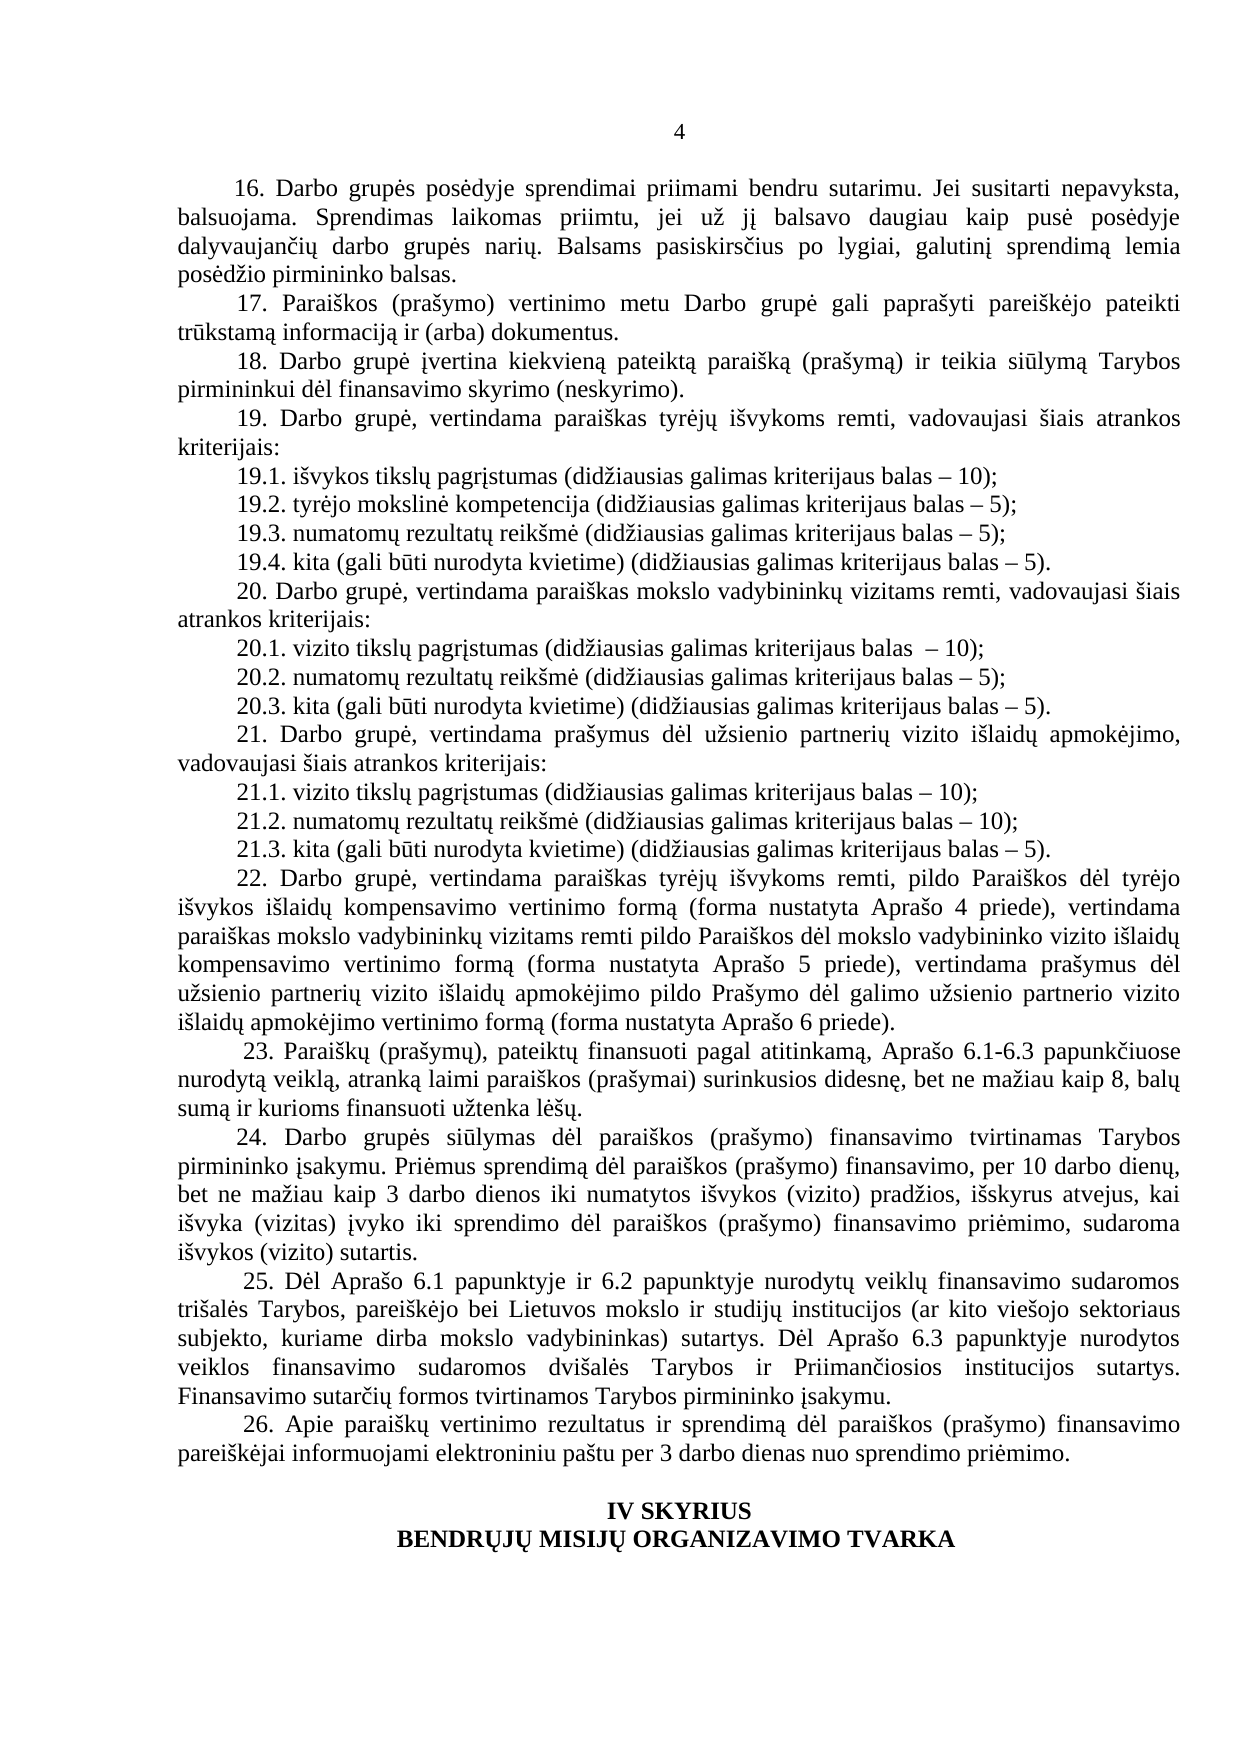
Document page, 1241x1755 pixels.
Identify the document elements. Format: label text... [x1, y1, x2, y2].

text 21.2. numatomų rezultatų reikšmė (didžiausias galimas kriterijaus balas – 10); [236, 806, 1181, 834]
text 18. Darbo grupė įvertina kiekvieną pateiktą paraišką (prašymą) ir teikia siūlymą Tarybos pirmininkui dėl finansavimo skyrimo (neskyrimo). [177, 346, 1181, 403]
text 21.1. vizito tikslų pagrįstumas (didžiausias galimas kriterijaus balas – 10); [236, 777, 1181, 806]
text 19. Darbo grupė, vertindama paraiškas tyrėjų išvykoms remti, vadovaujasi šiais atrankos kriterijais: [177, 403, 1181, 461]
text 21. Darbo grupė, vertindama prašymus dėl užsienio partnerių vizito išlaidų apmokėjimo, vadovaujasi šiais atrankos kriterijais: [177, 719, 1181, 777]
text 20.2. numatomų rezultatų reikšmė (didžiausias galimas kriterijaus balas – 5); [177, 662, 1181, 691]
text 19.2. tyrėjo mokslinė kompetencija (didžiausias galimas kriterijaus balas – 5); [177, 489, 1181, 518]
text BENDRŲJŲ MISIJŲ ORGANIZAVIMO TVARKA [177, 1524, 1181, 1553]
text 19.3. numatomų rezultatų reikšmė (didžiausias galimas kriterijaus balas – 5); [236, 518, 1181, 547]
text IV SKYRIUS [177, 1496, 1181, 1524]
text 22. Darbo grupė, vertindama paraiškas tyrėjų išvykoms remti, pildo Paraiškos dėl tyrėjo išvykos išlaidų kompensavimo vertinimo formą (forma nustatyta Aprašo 4 priede), vertindama paraiškas mokslo vadybininkų vizitams remti pildo Paraiškos dėl mokslo vadybininko vizito išlaidų kompensavimo vertinimo formą (forma nustatyta Aprašo 5 priede), vertindama prašymus dėl užsienio partnerių vizito išlaidų apmokėjimo pildo Prašymo dėl galimo užsienio partnerio vizito išlaidų apmokėjimo vertinimo formą (forma nustatyta Aprašo 6 priede). [177, 863, 1181, 1036]
text 20.3. kita (gali būti nurodyta kvietime) (didžiausias galimas kriterijaus balas – 5). [236, 691, 1181, 719]
text 26. Apie paraiškų vertinimo rezultatus ir sprendimą dėl paraiškos (prašymo) finansavimo pareiškėjai informuojami elektroniniu paštu per 3 darbo dienas nuo sprendimo priėmimo. [177, 1409, 1181, 1467]
text 16. Darbo grupės posėdyje sprendimai priimami bendru sutarimu. Jei susitarti nepavyksta, balsuojama. Sprendimas laikomas priimtu, jei už jį balsavo daugiau kaip pusė posėdyje dalyvaujančių darbo grupės narių. Balsams pasiskirsčius po lygiai, galutinį sprendimą lemia posėdžio pirmininko balsas. [177, 173, 1181, 288]
text 17. Paraiškos (prašymo) vertinimo metu Darbo grupė gali paprašyti pareiškėjo pateikti trūkstamą informaciją ir (arba) dokumentus. [177, 288, 1181, 346]
text 23. Paraiškų (prašymų), pateiktų finansuoti pagal atitinkamą, Aprašo 6.1-6.3 papunkčiuose nurodytą veiklą, atranką laimi paraiškos (prašymai) surinkusios didesnę, bet ne mažiau kaip 8, balų sumą ir kurioms finansuoti užtenka lėšų. [177, 1036, 1181, 1122]
text 19.4. kita (gali būti nurodyta kvietime) (didžiausias galimas kriterijaus balas – 5). [236, 547, 1181, 576]
text 20.1. vizito tikslų pagrįstumas (didžiausias galimas kriterijaus balas – 10); [177, 633, 1181, 662]
text 20. Darbo grupė, vertindama paraiškas mokslo vadybininkų vizitams remti, vadovaujasi šiais atrankos kriterijais: [177, 576, 1181, 633]
text 21.3. kita (gali būti nurodyta kvietime) (didžiausias galimas kriterijaus balas – 5). [236, 834, 1181, 863]
text 19.1. išvykos tikslų pagrįstumas (didžiausias galimas kriterijaus balas – 10); [177, 461, 1181, 489]
text 25. Dėl Aprašo 6.1 papunktyje ir 6.2 papunktyje nurodytų veiklų finansavimo sudaromos trišalės Tarybos, pareiškėjo bei Lietuvos mokslo ir studijų institucijos (ar kito viešojo sektoriaus subjekto, kuriame dirba mokslo vadybininkas) sutartys. Dėl Aprašo 6.3 papunktyje nurodytos veiklos finansavimo sudaromos dvišalės Tarybos ir Priimančiosios institucijos sutartys. Finansavimo sutarčių formos tvirtinamos Tarybos pirmininko įsakymu. [177, 1266, 1181, 1409]
text 24. Darbo grupės siūlymas dėl paraiškos (prašymo) finansavimo tvirtinamas Tarybos pirmininko įsakymu. Priėmus sprendimą dėl paraiškos (prašymo) finansavimo, per 10 darbo dienų, bet ne mažiau kaip 3 darbo dienos iki numatytos išvykos (vizito) pradžios, išskyrus atvejus, kai išvyka (vizitas) įvyko iki sprendimo dėl paraiškos (prašymo) finansavimo priėmimo, sudaroma išvykos (vizito) sutartis. [177, 1122, 1181, 1266]
